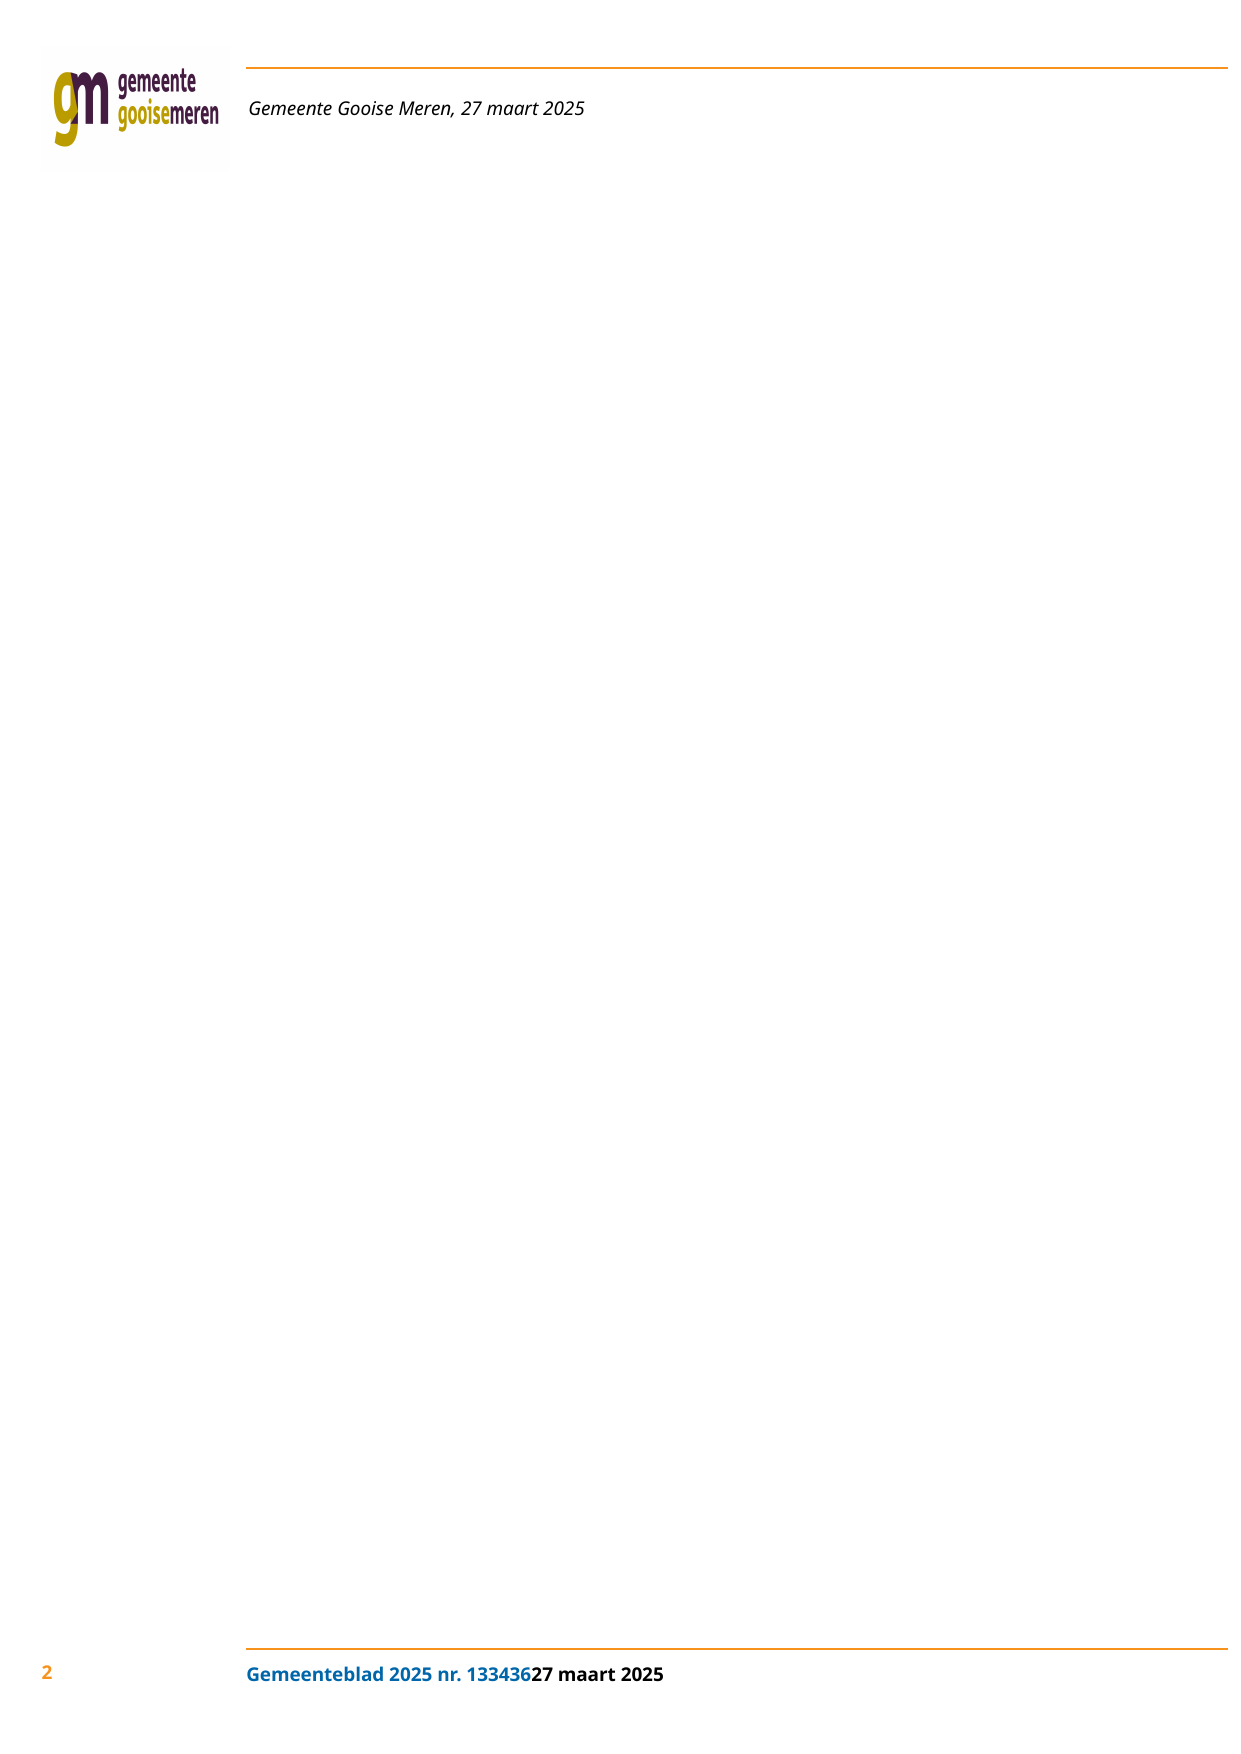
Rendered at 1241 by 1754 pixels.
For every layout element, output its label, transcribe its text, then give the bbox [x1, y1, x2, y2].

text Gemeente Gooise Meren, 27 maart 2025 [248, 95, 1152, 121]
picture [41, 47, 231, 172]
